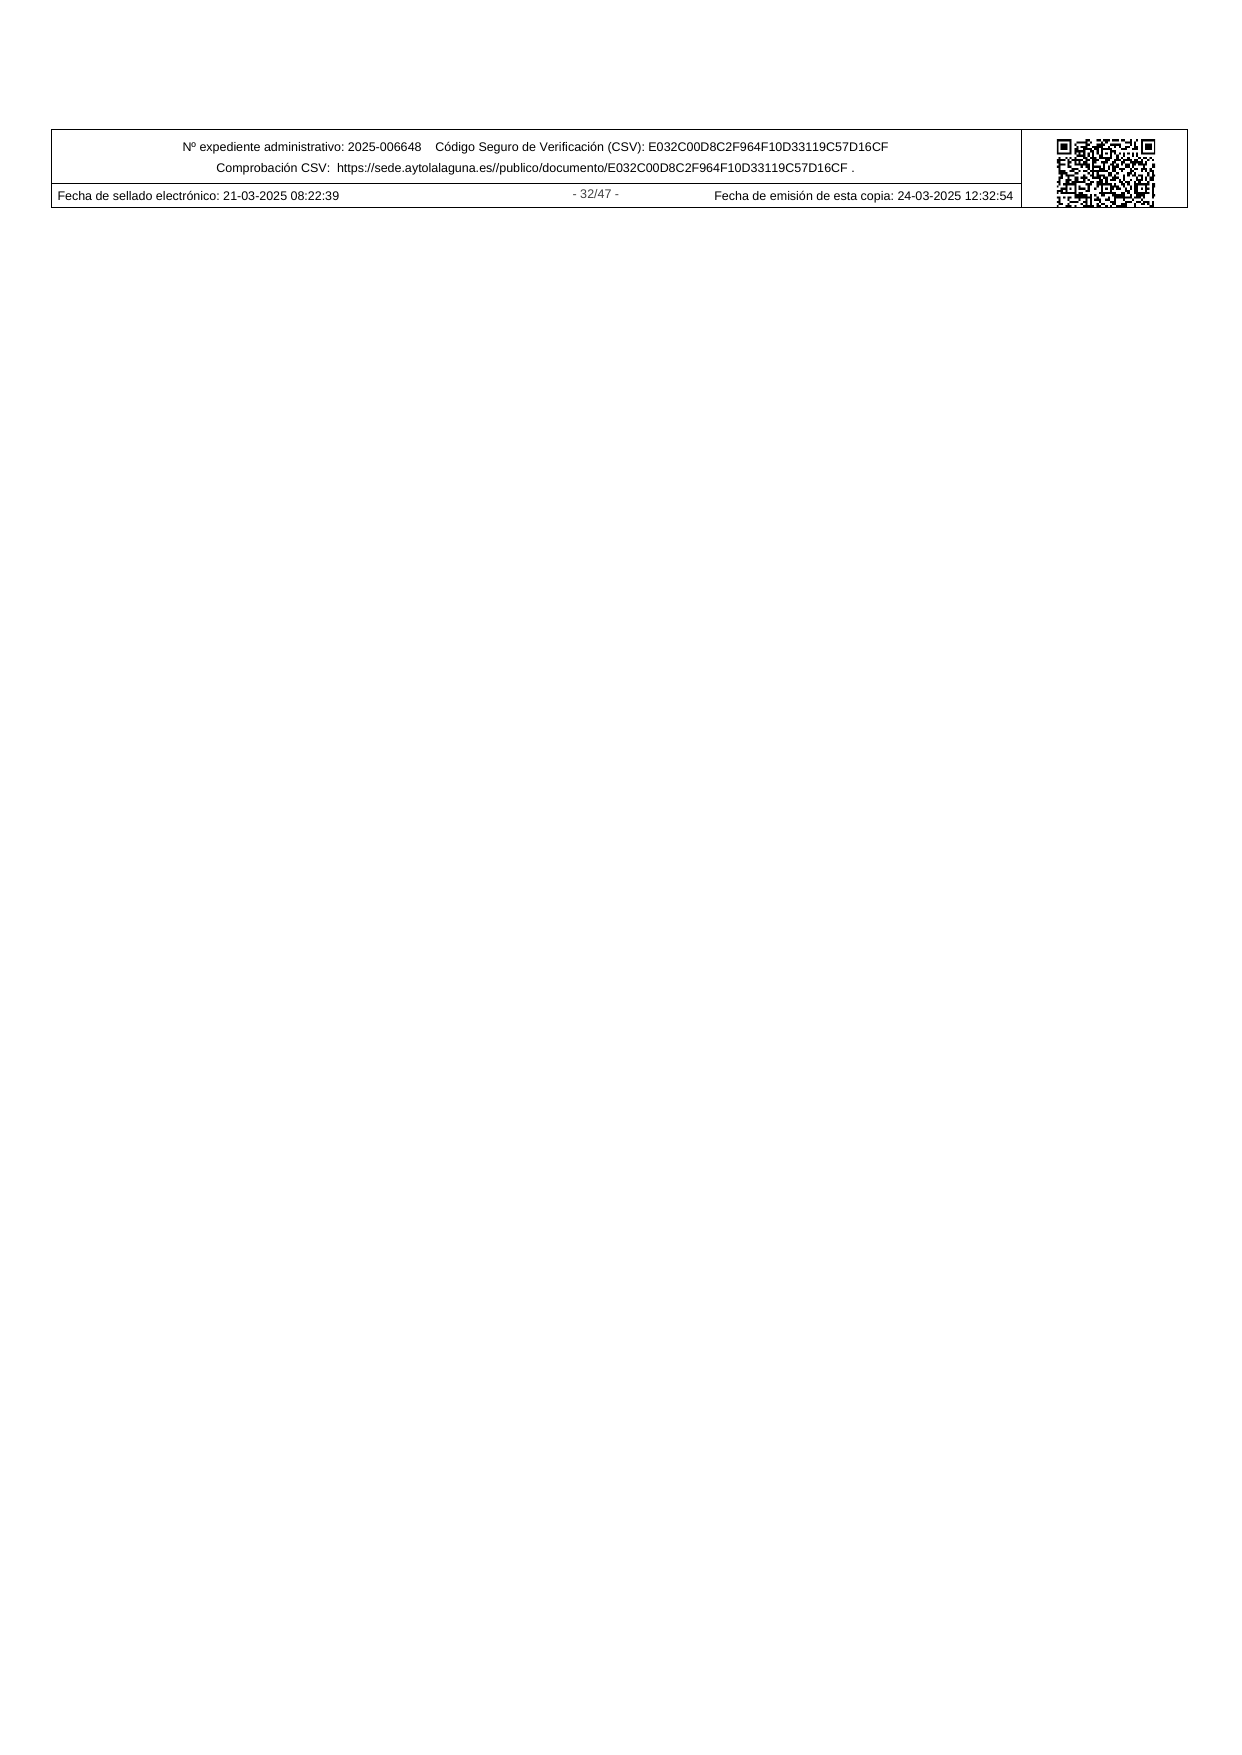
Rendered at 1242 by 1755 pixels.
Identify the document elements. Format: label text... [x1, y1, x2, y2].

table_header [1022, 130, 1187, 207]
table_cell Fecha de sellado electrónico: 21-03-2025 08:22:39 - 32/47 - Fecha de emisión de esta copia: 24-03-2025 12:32:54 [52, 184, 1021, 207]
table_cell Nº expediente administrativo: 2025-006648 Código Seguro de Verificación (CSV): E032C00D8C2F964F10D33119C57D16CF Comprobación CSV: https://sede.aytolalaguna.es//publico/documento/E032C00D8C2F964F10D33119C57D16CF . [52, 130, 1021, 183]
